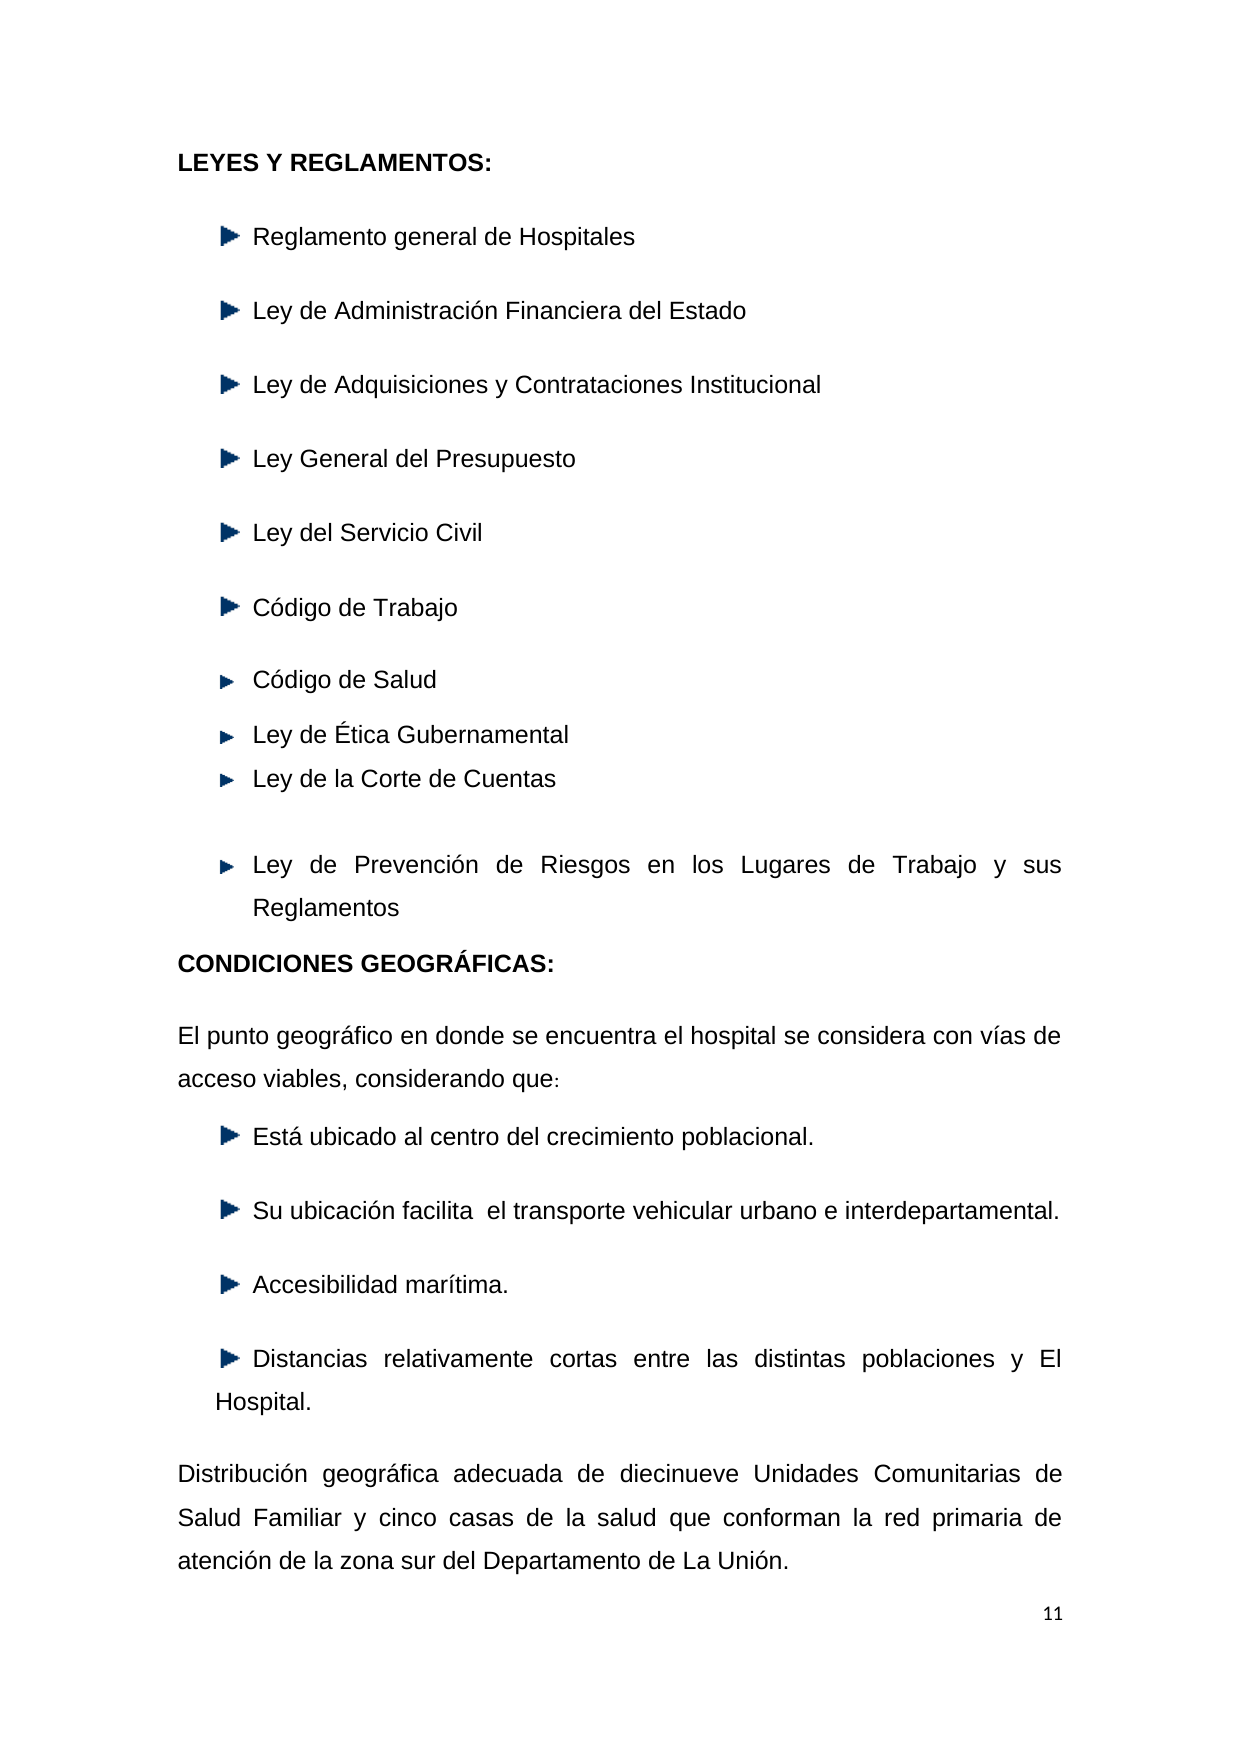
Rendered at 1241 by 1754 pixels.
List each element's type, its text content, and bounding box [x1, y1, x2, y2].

text Reglamento general de Hospitales [215, 220, 1063, 251]
text Accesibilidad marítima. [215, 1268, 1063, 1299]
picture [215, 726, 234, 744]
picture [214, 442, 240, 468]
picture [214, 294, 240, 320]
text Ley de Adquisiciones y Contrataciones Institucional [215, 368, 1063, 399]
picture [214, 1119, 240, 1145]
text Código de Trabajo [215, 591, 1063, 621]
picture [214, 220, 240, 246]
picture [214, 516, 240, 542]
picture [214, 368, 240, 394]
picture [214, 590, 240, 616]
picture [214, 1268, 240, 1294]
list Ley de la Corte de Cuentas [215, 764, 1063, 792]
text Está ubicado al centro del crecimiento poblacional. [215, 1120, 1063, 1150]
text Ley de Administración Financiera del Estado [215, 294, 1063, 325]
text CONDICIONES GEOGRÁFICAS: [177, 949, 1063, 977]
picture [214, 1342, 240, 1368]
text LEYES Y REGLAMENTOS: [177, 148, 1063, 176]
text Ley del Servicio Civil [215, 517, 1063, 547]
picture [214, 1193, 240, 1219]
list Código de Salud [215, 665, 1063, 694]
text Distancias relativamente cortas entre las distintas poblaciones y El Hospital. [215, 1342, 1063, 1416]
list Ley de Prevención de Riesgos en los Lugares de Trabajo y sus Reglamentos [215, 850, 1063, 922]
text Ley General del Presupuesto [215, 442, 1063, 473]
picture [215, 670, 234, 689]
list Ley de Ética Gubernamental [215, 721, 1063, 749]
picture [215, 769, 234, 787]
text El punto geográfico en donde se encuentra el hospital se considera con vías de acceso viables, considerando que: [177, 1021, 1063, 1093]
text Su ubicación facilita el transporte vehicular urbano e interdepartamental. [215, 1194, 1063, 1224]
text Distribución geográfica adecuada de diecinueve Unidades Comunitarias de Salud Familiar y cinco casas de la salud que conforman la red primaria de atención de la zona sur del Departamento de La Unión. [177, 1459, 1063, 1574]
picture [215, 855, 234, 874]
